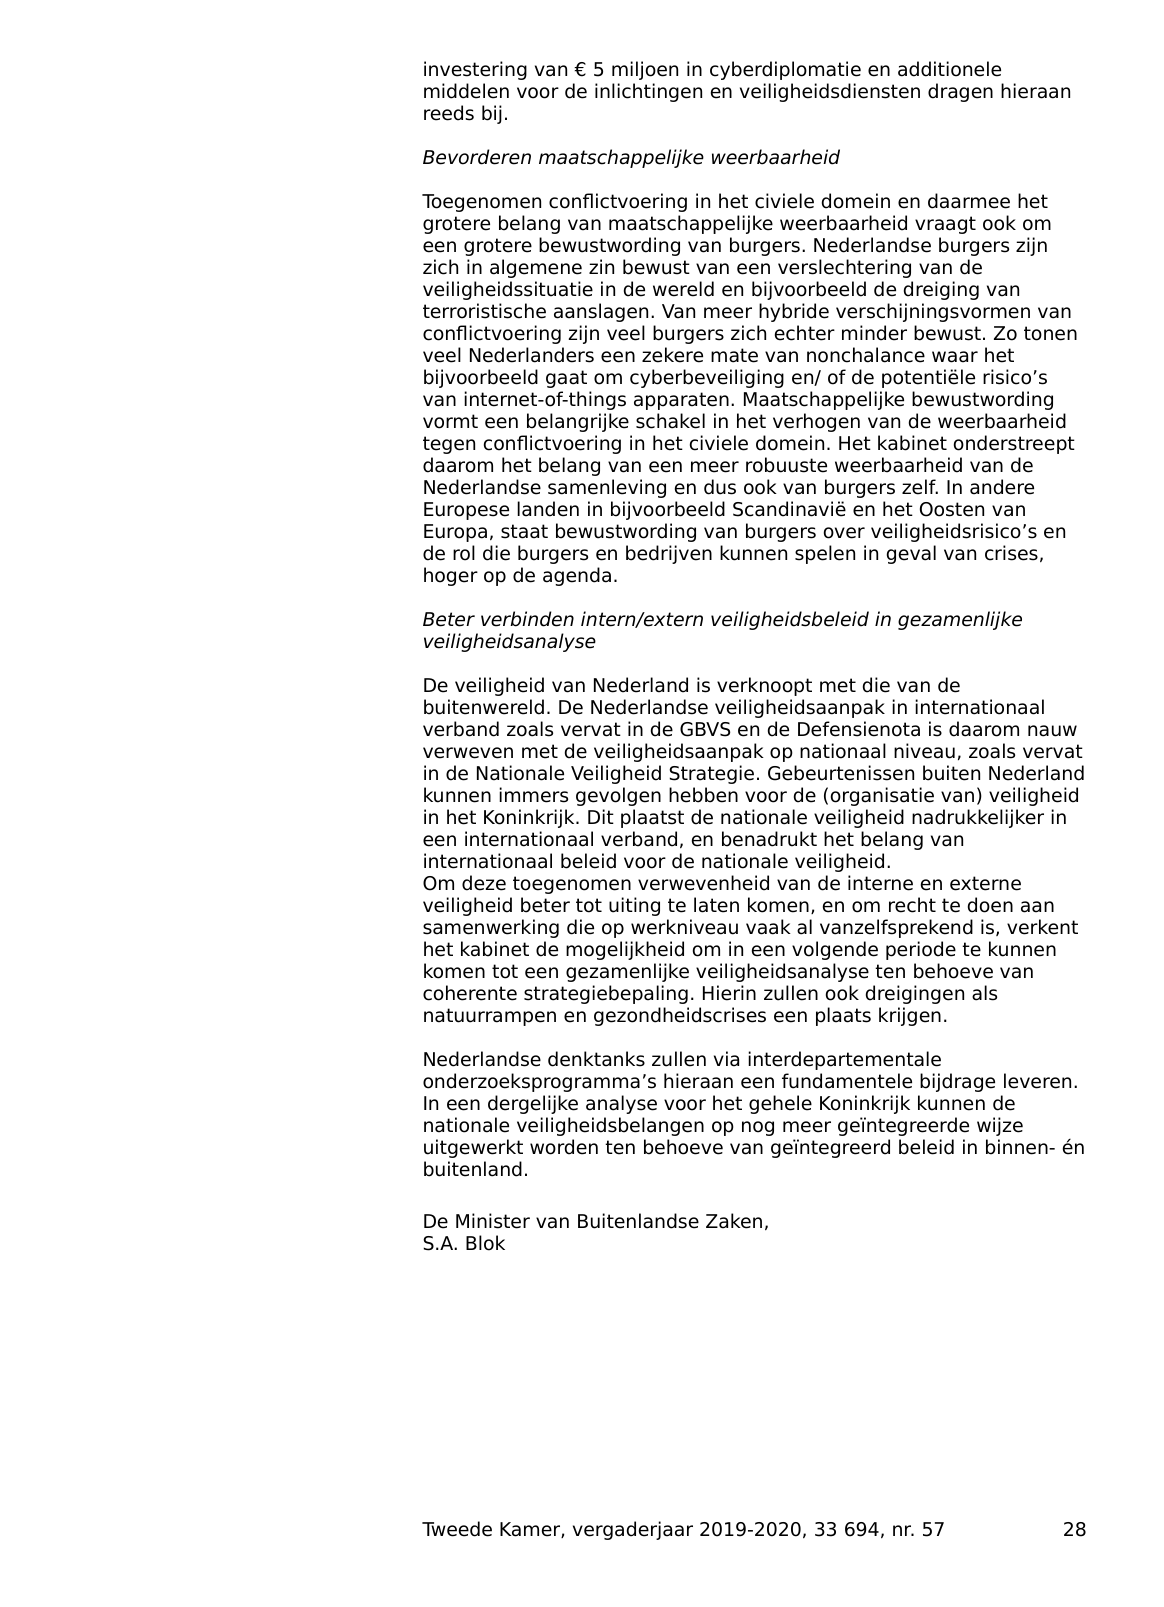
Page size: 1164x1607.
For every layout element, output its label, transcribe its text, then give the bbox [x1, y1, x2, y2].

text Toegenomen conflictvoering in het civiele domein en daarmee het grotere belang van maatschappelijke weerbaarheid vraagt ook om een grotere bewustwording van burgers. Nederlandse burgers zijn zich in algemene zin bewust van een verslechtering van de veiligheidssituatie in de wereld en bijvoorbeeld de dreiging van terroristische aanslagen. Van meer hybride verschijningsvormen van conflictvoering zijn veel burgers zich echter minder bewust. Zo tonen veel Nederlanders een zekere mate van nonchalance waar het bijvoorbeeld gaat om cyberbeveiliging en/ of de potentiële risico’s van internet-of-things apparaten. Maatschappelijke bewustwording vormt een belangrijke schakel in het verhogen van de weerbaarheid tegen conflictvoering in het civiele domein. Het kabinet onderstreept daarom het belang van een meer robuuste weerbaarheid van de Nederlandse samenleving en dus ook van burgers zelf. In andere Europese landen in bijvoorbeeld Scandinavië en het Oosten van Europa, staat bewustwording van burgers over veiligheidsrisico’s en de rol die burgers en bedrijven kunnen spelen in geval van crises, hoger op de agenda. [422, 191, 1087, 587]
text Nederlandse denktanks zullen via interdepartementale onderzoeksprogramma’s hieraan een fundamentele bijdrage leveren. In een dergelijke analyse voor het gehele Koninkrijk kunnen de nationale veiligheidsbelangen op nog meer geïntegreerde wijze uitgewerkt worden ten behoeve van geïntegreerd beleid in binnen- én buitenland. [422, 1049, 1087, 1181]
text De veiligheid van Nederland is verknoopt met die van de buitenwereld. De Nederlandse veiligheidsaanpak in internationaal verband zoals vervat in de GBVS en de Defensienota is daarom nauw verweven met de veiligheidsaanpak op nationaal niveau, zoals vervat in de Nationale Veiligheid Strategie. Gebeurtenissen buiten Nederland kunnen immers gevolgen hebben voor de (organisatie van) veiligheid in het Koninkrijk. Dit plaatst de nationale veiligheid nadrukkelijker in een internationaal verband, en benadrukt het belang van internationaal beleid voor de nationale veiligheid. [422, 675, 1087, 873]
text Om deze toegenomen verwevenheid van de interne en externe veiligheid beter tot uiting te laten komen, en om recht te doen aan samenwerking die op werkniveau vaak al vanzelfsprekend is, verkent het kabinet de mogelijkheid om in een volgende periode te kunnen komen tot een gezamenlijke veiligheidsanalyse ten behoeve van coherente strategiebepaling. Hierin zullen ook dreigingen als natuurrampen en gezondheidscrises een plaats krijgen. [422, 873, 1087, 1027]
subtitle Bevorderen maatschappelijke weerbaarheid [422, 147, 1087, 169]
text investering van € 5 miljoen in cyberdiplomatie en additionele middelen voor de inlichtingen en veiligheidsdiensten dragen hieraan reeds bij. [422, 59, 1087, 125]
text De Minister van Buitenlandse Zaken, S.A. Blok [422, 1211, 1087, 1255]
subtitle Beter verbinden intern/extern veiligheidsbeleid in gezamenlijke veiligheidsanalyse [422, 609, 1087, 653]
